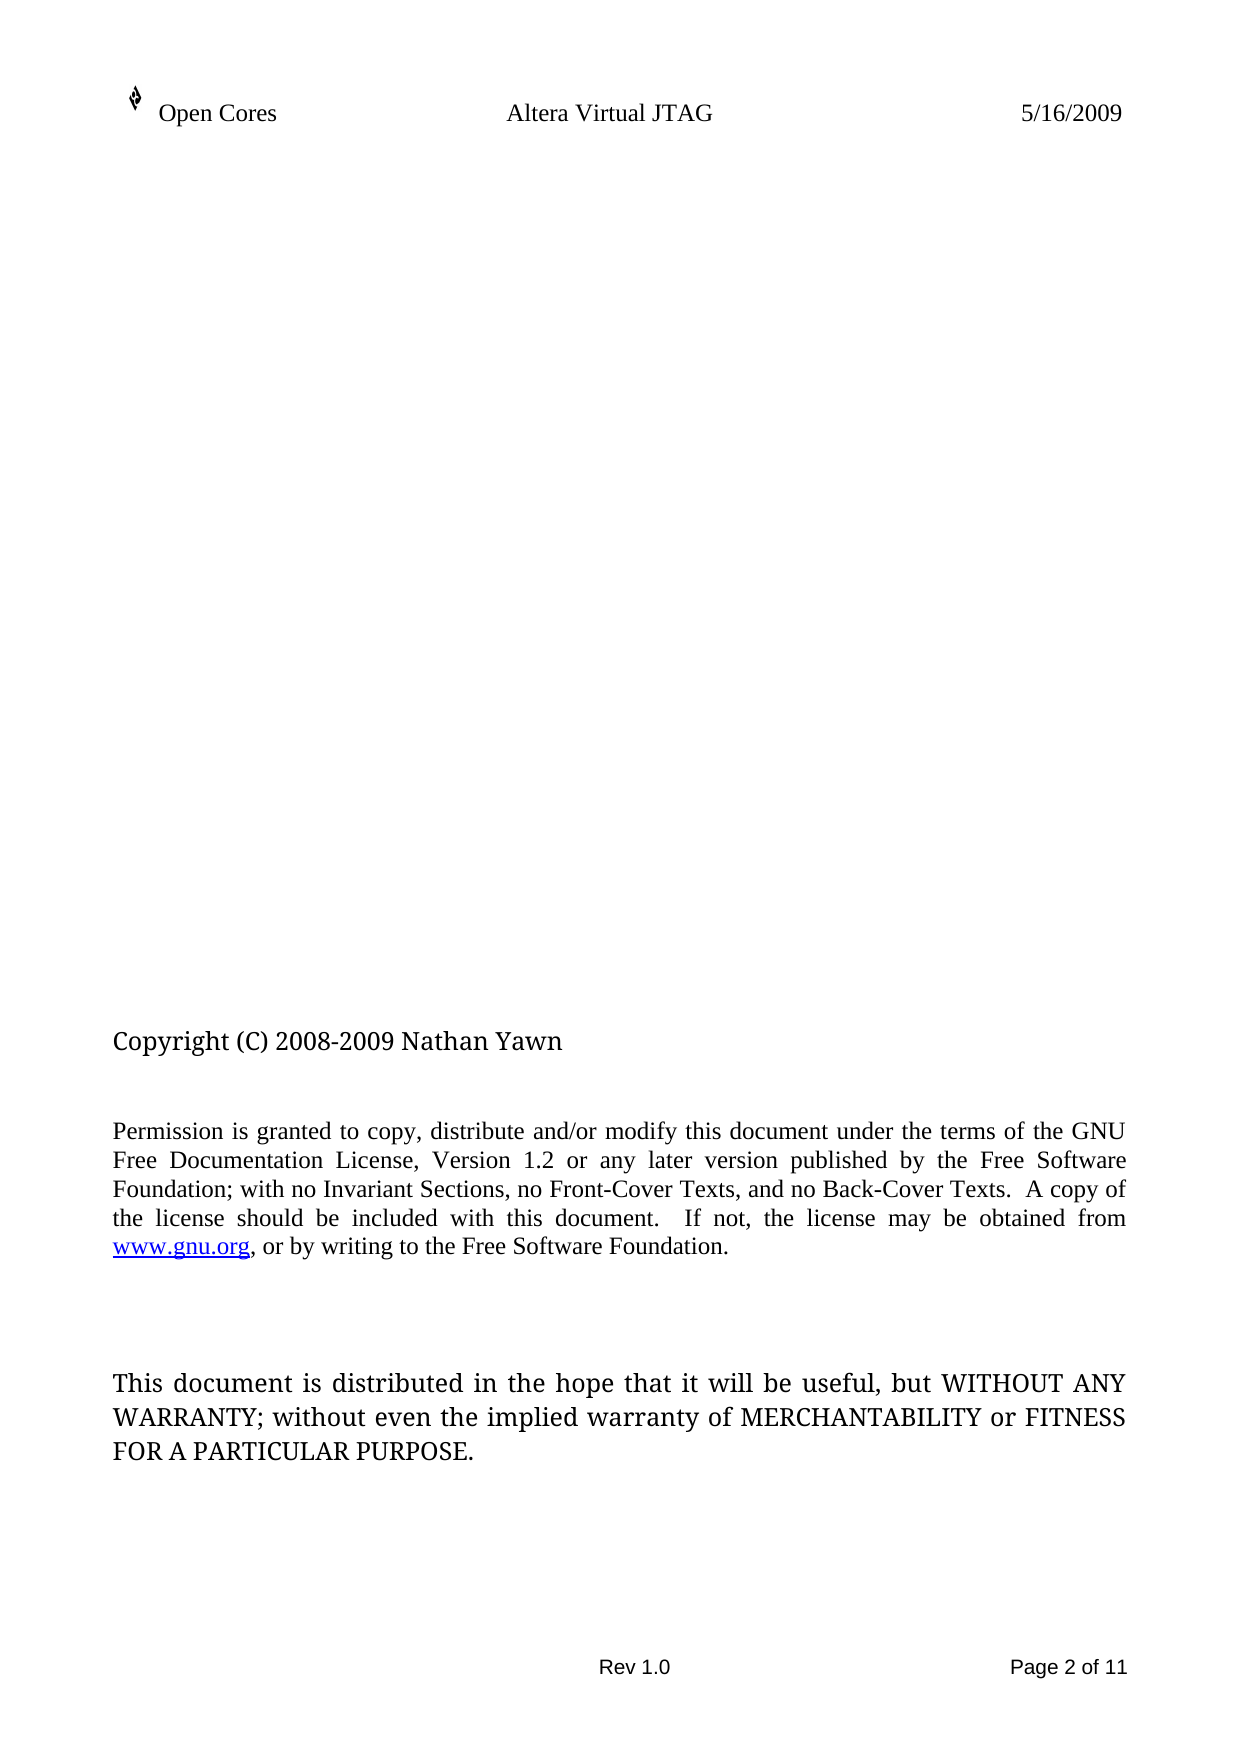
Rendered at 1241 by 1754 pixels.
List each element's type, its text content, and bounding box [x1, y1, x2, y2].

text Copyright (C) 2008-2009 Nathan Yawn [112, 1023, 1128, 1057]
text This document is distributed in the hope that it will be useful, but WITHOUT ANY WARRANTY; without even the implied warranty of MERCHANTABILITY or FITNESS FOR A PARTICULAR PURPOSE. [112, 1366, 1128, 1468]
text Permission is granted to copy, distribute and/or modify this document under the terms of the GNU Free Documentation License, Version 1.2 or any later version published by the Free Software Foundation; with no Invariant Sections, no Front-Cover Texts, and no Back-Cover Texts. A copy of the license should be included with this document. If not, the license may be obtained from www.gnu.org, or by writing to the Free Software Foundation. [112, 1116, 1128, 1260]
